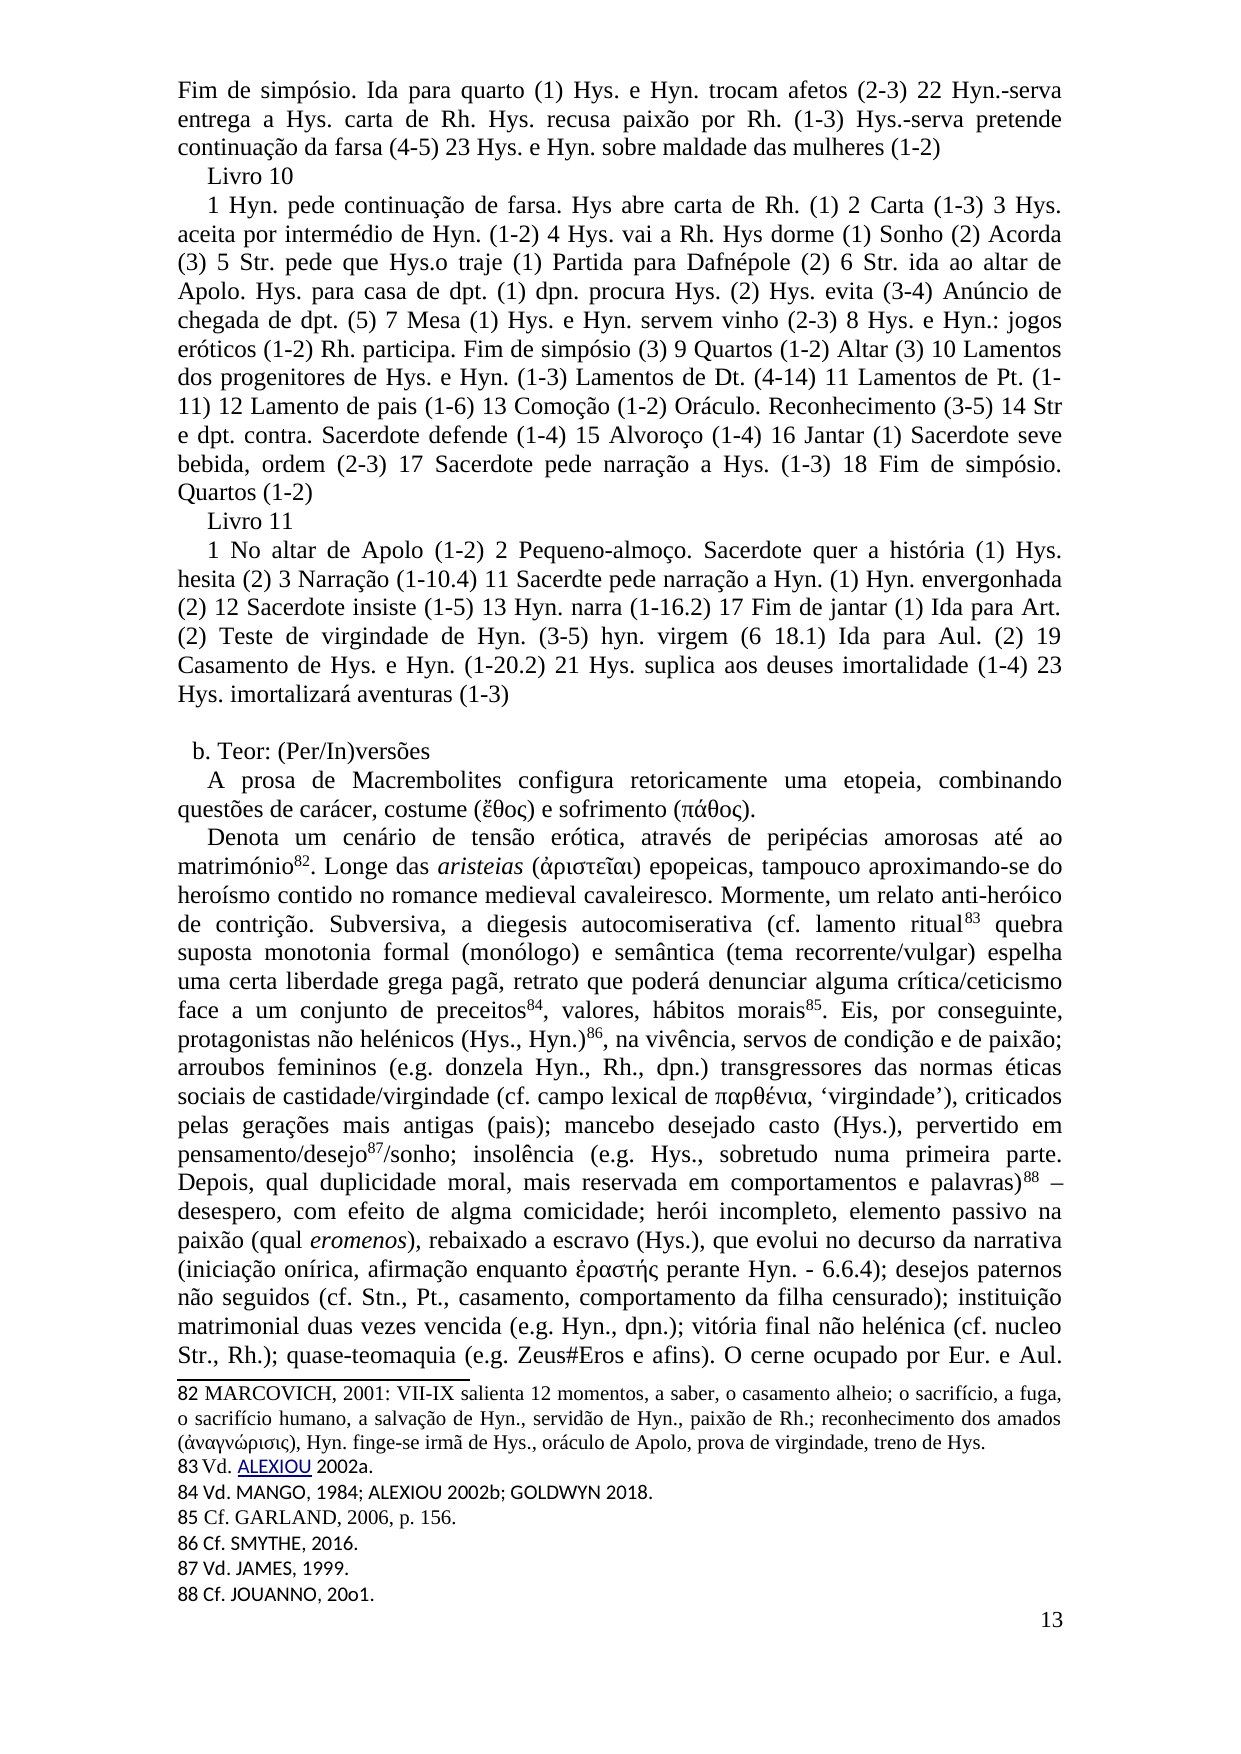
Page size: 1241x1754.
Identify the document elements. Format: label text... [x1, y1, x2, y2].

text Cf. SMYTHE, 2016. [177, 1530, 1063, 1555]
text Cf. JOUANNO, 20o1. [177, 1581, 1063, 1606]
text A prosa de Macrembolites configura retoricamente uma etopeia, combinando questões de carácer, costume (ἔθος) e sofrimento (πάθος). [177, 765, 1063, 822]
text Fim de simpósio. Ida para quarto (1) Hys. e Hyn. trocam afetos (2-3) 22 Hyn.-serva entrega a Hys. carta de Rh. Hys. recusa paixão por Rh. (1-3) Hys.-serva pretende continuação da farsa (4-5) 23 Hys. e Hyn. sobre maldade das mulheres (1-2) [177, 75, 1063, 161]
text Cf. GARLAND, 2006, p. 156. [177, 1504, 1063, 1530]
text Denota um cenário de tensão erótica, através de peripécias amorosas até ao matrimónio. Longe das aristeias (ἀριστεῖαι) epopeicas, tampouco aproximando-se do heroísmo contido no romance medieval cavaleiresco. Mormente, um relato anti-heróico de contrição. Subversiva, a diegesis autocomiserativa (cf. lamento ritual quebra suposta monotonia formal (monólogo) e semântica (tema recorrente/vulgar) espelha uma certa liberdade grega pagã, retrato que poderá denunciar alguma crítica/ceticismo face a um conjunto de preceitos, valores, hábitos morais. Eis, por conseguinte, protagonistas não helénicos (Hys., Hyn.), na vivência, servos de condição e de paixão; arroubos femininos (e.g. donzela Hyn., Rh., dpn.) transgressores das normas éticas sociais de castidade/virgindade (cf. campo lexical de παρθένια, ‘virgindade’), criticados pelas gerações mais antigas (pais); mancebo desejado casto (Hys.), pervertido em pensamento/desejo/sonho; insolência (e.g. Hys., sobretudo numa primeira parte. Depois, qual duplicidade moral, mais reservada em comportamentos e palavras) – desespero, com efeito de algma comicidade; herói incompleto, elemento passivo na paixão (qual eromenos), rebaixado a escravo (Hys.), que evolui no decurso da narrativa (iniciação onírica, afirmação enquanto ἐραστής perante Hyn. - 6.6.4); desejos paternos não seguidos (cf. Stn., Pt., casamento, comportamento da filha censurado); instituição matrimonial duas vezes vencida (e.g. Hyn., dpn.); vitória final não helénica (cf. nucleo Str., Rh.); quase-teomaquia (e.g. Zeus#Eros e afins). O cerne ocupado por Eur. e Aul. [177, 822, 1063, 1369]
text 1 No altar de Apolo (1-2) 2 Pequeno-almoço. Sacerdote quer a história (1) Hys. hesita (2) 3 Narração (1-10.4) 11 Sacerdte pede narração a Hyn. (1) Hyn. envergonhada (2) 12 Sacerdote insiste (1-5) 13 Hyn. narra (1-16.2) 17 Fim de jantar (1) Ida para Art. (2) Teste de virgindade de Hyn. (3-5) hyn. virgem (6 18.1) Ida para Aul. (2) 19 Casamento de Hys. e Hyn. (1-20.2) 21 Hys. suplica aos deuses imortalidade (1-4) 23 Hys. imortalizará aventuras (1-3) [177, 535, 1063, 707]
text b. Teor: (Per/In)versões [177, 736, 1063, 765]
text Vd. JAMES, 1999. [177, 1555, 1063, 1581]
text Vd. MANGO, 1984; ALEXIOU 2002b; GOLDWYN 2018. [177, 1479, 1063, 1504]
text Livro 10 [177, 161, 1063, 190]
text Vd. ALEXIOU 2002a. [177, 1454, 1063, 1479]
text MARCOVICH, 2001: VII-IX salienta 12 momentos, a saber, o casamento alheio; o sacrifício, a fuga, o sacrifício humano, a salvação de Hyn., servidão de Hyn., paixão de Rh.; reconhecimento dos amados (ἀναγνώρισις), Hyn. finge-se irmã de Hys., oráculo de Apolo, prova de virgindade, treno de Hys. [177, 1380, 1063, 1454]
text Livro 11 [177, 506, 1063, 535]
text 1 Hyn. pede continuação de farsa. Hys abre carta de Rh. (1) 2 Carta (1-3) 3 Hys. aceita por intermédio de Hyn. (1-2) 4 Hys. vai a Rh. Hys dorme (1) Sonho (2) Acorda (3) 5 Str. pede que Hys.o traje (1) Partida para Dafnépole (2) 6 Str. ida ao altar de Apolo. Hys. para casa de dpt. (1) dpn. procura Hys. (2) Hys. evita (3-4) Anúncio de chegada de dpt. (5) 7 Mesa (1) Hys. e Hyn. servem vinho (2-3) 8 Hys. e Hyn.: jogos eróticos (1-2) Rh. participa. Fim de simpósio (3) 9 Quartos (1-2) Altar (3) 10 Lamentos dos progenitores de Hys. e Hyn. (1-3) Lamentos de Dt. (4-14) 11 Lamentos de Pt. (1-11) 12 Lamento de pais (1-6) 13 Comoção (1-2) Oráculo. Reconhecimento (3-5) 14 Str e dpt. contra. Sacerdote defende (1-4) 15 Alvoroço (1-4) 16 Jantar (1) Sacerdote seve bebida, ordem (2-3) 17 Sacerdote pede narração a Hys. (1-3) 18 Fim de simpósio. Quartos (1-2) [177, 190, 1063, 506]
